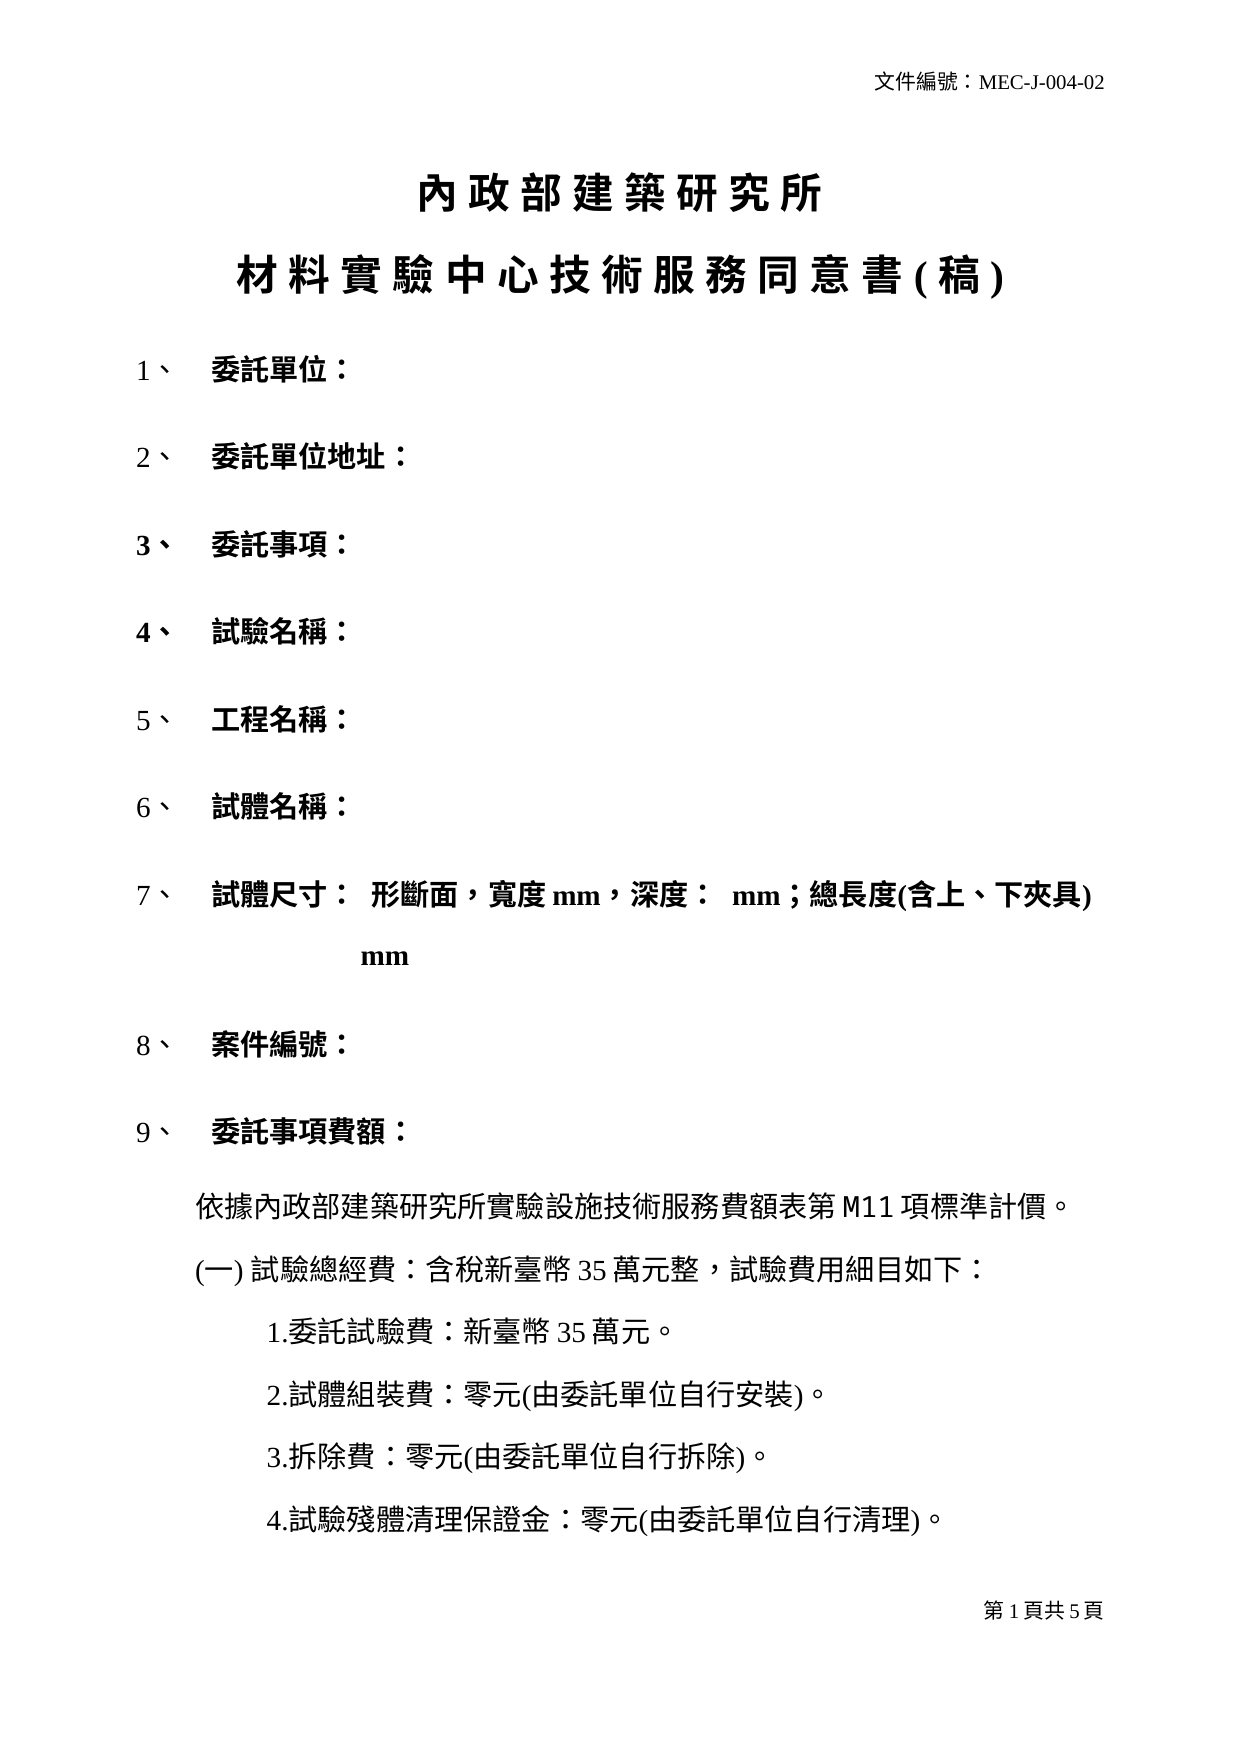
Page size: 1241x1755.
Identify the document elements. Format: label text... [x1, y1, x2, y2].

text 依據內政部建築研究所實驗設施技術服務費額表第M11項標準計價。 [195, 1163, 1104, 1226]
list 委託單位： [136, 326, 1104, 388]
list 委託單位地址： [136, 413, 1104, 476]
list 試驗名稱： [136, 588, 1104, 651]
text (一) 試驗總經費：含稅新臺幣35萬元整，試驗費用細目如下： [195, 1226, 1104, 1288]
text 內政部建築研究所 [165, 148, 1104, 211]
list 試體尺寸： 形斷面，寬度mm，深度： mm；總長度(含上、下夾具) mm [136, 851, 1104, 976]
list 委託事項費額： [136, 1088, 1104, 1151]
list 案件編號： [136, 1001, 1104, 1063]
list 工程名稱： [136, 676, 1104, 738]
text 材料實驗中心技術服務同意書(稿) [136, 231, 1104, 293]
text 4.試驗殘體清理保證金：零元(由委託單位自行清理)。 [266, 1476, 1104, 1538]
text 3.拆除費：零元(由委託單位自行拆除)。 [266, 1413, 1104, 1476]
list 委託事項： [136, 501, 1104, 563]
text 2.試體組裝費：零元(由委託單位自行安裝)。 [266, 1351, 1104, 1413]
text 1.委託試驗費：新臺幣35萬元。 [266, 1288, 1104, 1351]
list 試體名稱： [136, 763, 1104, 826]
